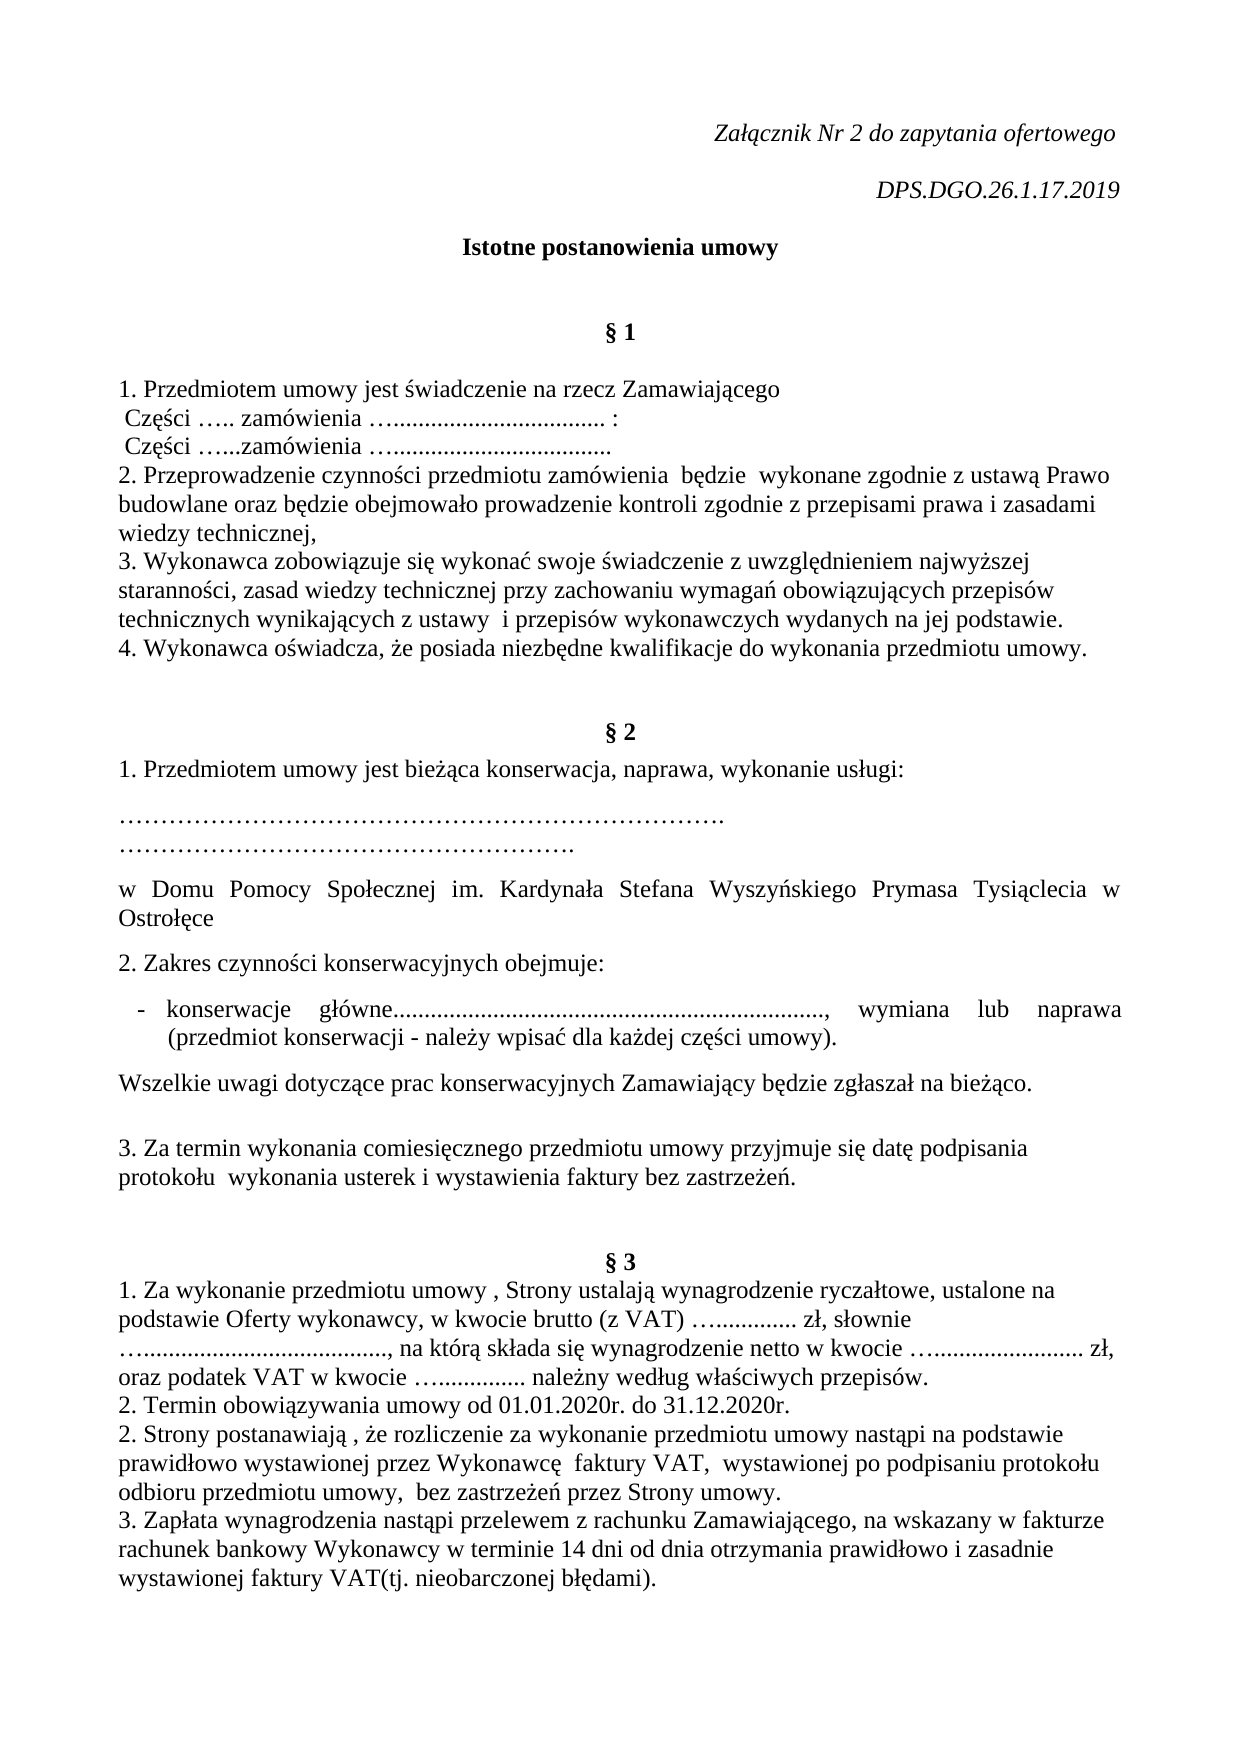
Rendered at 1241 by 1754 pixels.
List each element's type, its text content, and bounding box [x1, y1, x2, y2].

text 3. Za termin wykonania comiesięcznego przedmiotu umowy przyjmuje się datę podpisania protokołu wykonania usterek i wystawienia faktury bez zastrzeżeń. [118, 1133, 1122, 1191]
text 2. Strony postanawiają , że rozliczenie za wykonanie przedmiotu umowy nastąpi na podstawie prawidłowo wystawionej przez Wykonawcę faktury VAT, wystawionej po podpisaniu protokołu odbioru przedmiotu umowy, bez zastrzeżeń przez Strony umowy. [118, 1419, 1122, 1505]
text Wszelkie uwagi dotyczące prac konserwacyjnych Zamawiający będzie zgłaszał na bieżąco. [118, 1068, 1122, 1097]
text 3. Zapłata wynagrodzenia nastąpi przelewem z rachunku Zamawiającego, na wskazany w fakturze rachunek bankowy Wykonawcy w terminie 14 dni od dnia otrzymania prawidłowo i zasadnie wystawionej faktury VAT(tj. nieobarczonej błędami). [118, 1505, 1122, 1592]
text w Domu Pomocy Społecznej im. Kardynała Stefana Wyszyńskiego Prymasa Tysiąclecia w Ostrołęce [118, 874, 1122, 932]
text Załącznik Nr 2 do zapytania ofertowego DPS.DGO.26.1.17.2019 [118, 118, 1122, 204]
text 2. Przeprowadzenie czynności przedmiotu zamówienia będzie wykonane zgodnie z ustawą Prawo budowlane oraz będzie obejmowało prowadzenie kontroli zgodnie z przepisami prawa i zasadami wiedzy technicznej, [118, 460, 1122, 546]
text 4. Wykonawca oświadcza, że posiada niezbędne kwalifikacje do wykonania przedmiotu umowy. [118, 633, 1122, 661]
text § 3 [118, 1247, 1122, 1275]
text 2. Termin obowiązywania umowy od 01.01.2020r. do 31.12.2020r. [118, 1390, 1122, 1419]
text § 2 [118, 717, 1122, 746]
text Istotne postanowienia umowy [118, 232, 1122, 261]
text - konserwacje główne....................................................................., wymiana lub naprawa (przedmiot konserwacji - należy wpisać dla każdej części umowy). [137, 994, 1122, 1051]
text 1. Za wykonanie przedmiotu umowy , Strony ustalają wynagrodzenie ryczałtowe, ustalone na podstawie Oferty wykonawcy, w kwocie brutto (z VAT) …............. zł, słownie …......................................., na którą składa się wynagrodzenie netto w kwocie …........................ zł, oraz podatek VAT w kwocie ….............. należny według właściwych przepisów. [118, 1275, 1122, 1390]
text 2. Zakres czynności konserwacyjnych obejmuje: [118, 948, 1122, 977]
text § 1 [118, 317, 1122, 346]
text ……………………………………………………………….………………………………………………. [118, 800, 1122, 857]
text 1. Przedmiotem umowy jest świadczenie na rzecz Zamawiającego Części ….. zamówienia ….................................. : [118, 374, 1122, 431]
text 3. Wykonawca zobowiązuje się wykonać swoje świadczenie z uwzględnieniem najwyższej staranności, zasad wiedzy technicznej przy zachowaniu wymagań obowiązujących przepisów technicznych wynikających z ustawy i przepisów wykonawczych wydanych na jej podstawie. [118, 546, 1122, 633]
text 1. Przedmiotem umowy jest bieżąca konserwacja, naprawa, wykonanie usługi: [118, 754, 1122, 783]
text Części …...zamówienia …................................... [118, 431, 1122, 460]
